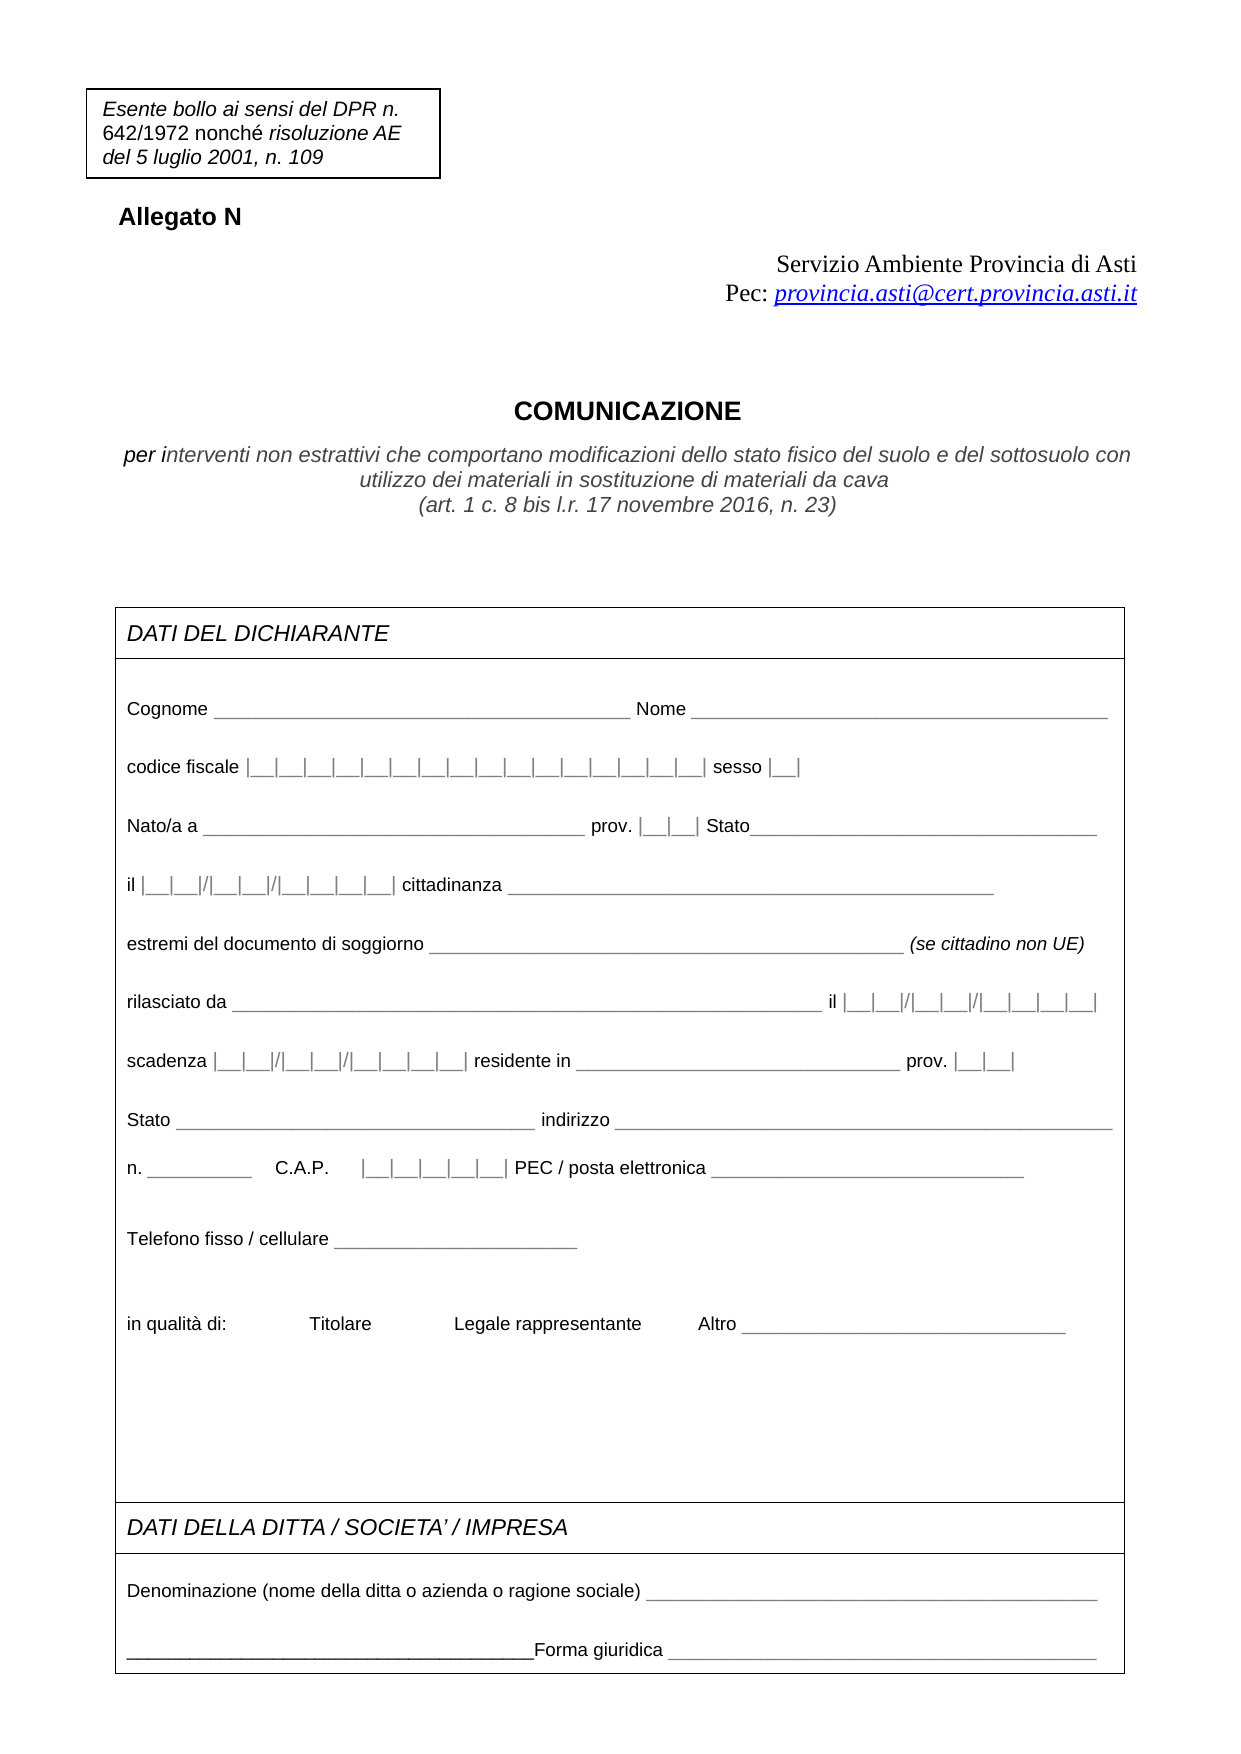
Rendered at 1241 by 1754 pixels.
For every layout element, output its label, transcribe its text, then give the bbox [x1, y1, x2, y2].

table_cell Denominazione (nome della ditta o azienda o ragione sociale) _______________________________________ _______________________________________Forma giuridica _____________________________________ [116, 1554, 1124, 1673]
text Servizio Ambiente Provincia di Asti [118, 249, 1137, 278]
text per interventi non estrattivi che comportano modificazioni dello stato fisico del suolo e del sottosuolo con utilizzo dei materiali in sostituzione di materiali da cava [118, 442, 1137, 492]
table_cell Cognome ____________________________________ Nome ____________________________________ codice fiscale |__|__|__|__|__|__|__|__|__|__|__|__|__|__|__|__| sesso |__| Nato/a a _________________________________ prov. |__|__| Stato______________________________ il |__|__|/|__|__|/|__|__|__|__| cittadinanza __________________________________________ estremi del documento di soggiorno _________________________________________ (se cittadino non UE) rilasciato da ___________________________________________________ il |__|__|/|__|__|/|__|__|__|__| scadenza |__|__|/|__|__|/|__|__|__|__| residente in ____________________________ prov. |__|__| Stato _______________________________ indirizzo ___________________________________________ n. _________ C.A.P. |__|__|__|__|__| PEC / posta elettronica ___________________________ Telefono fisso / cellulare _____________________ in qualità di:  Titolare  Legale rappresentante  Altro ____________________________ [116, 659, 1124, 1502]
text Allegato N [118, 202, 1137, 231]
text Pec: provincia.asti@cert.provincia.asti.it [118, 278, 1137, 307]
text comunicazione [118, 388, 1137, 427]
text (art. 1 c. 8 bis l.r. 17 novembre 2016, n. 23) [118, 492, 1137, 517]
text Esente bollo ai sensi del DPR n. 642/1972 nonché risoluzione AE del 5 luglio 2001, n. 109 [102, 97, 424, 169]
table_header DATI DEL DICHIARANTE [116, 608, 1124, 658]
table_cell DATI DELLA DITTA / SOCIETA’ / IMPRESA [116, 1503, 1124, 1552]
